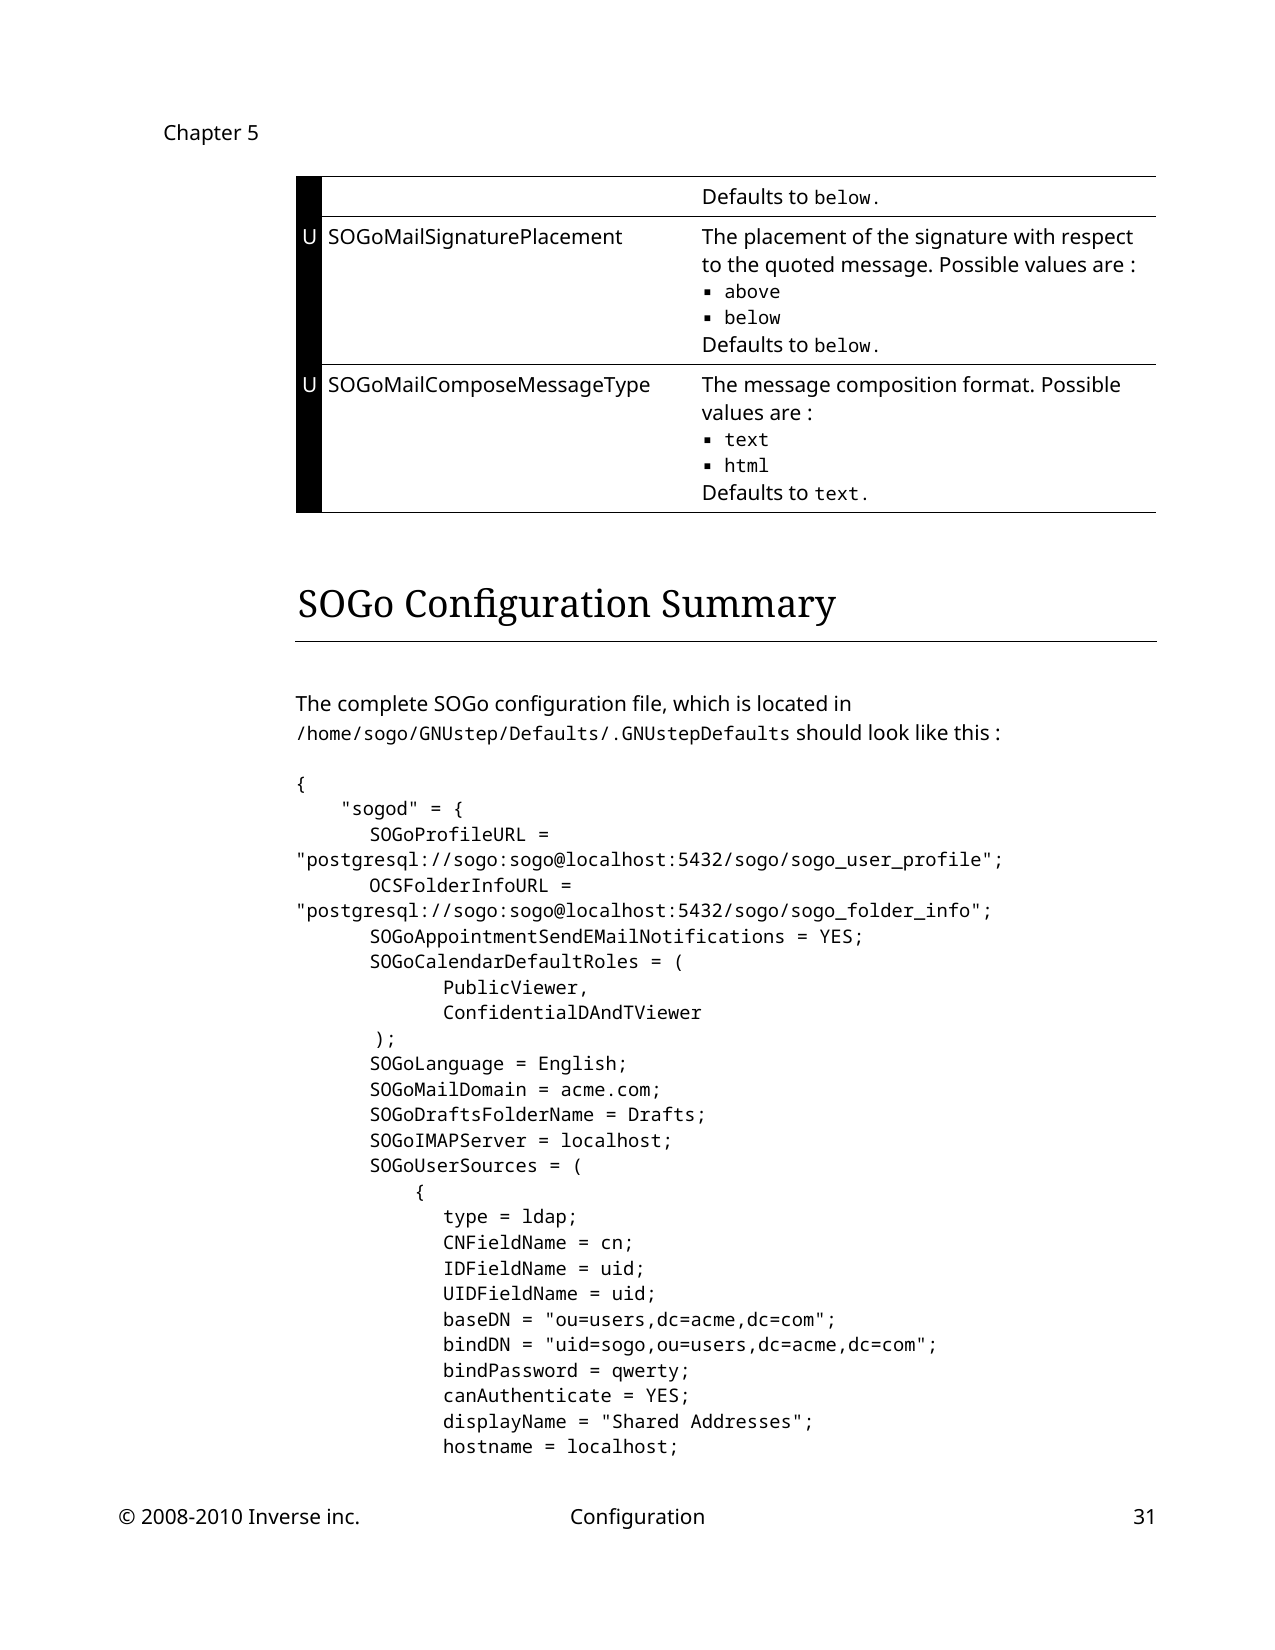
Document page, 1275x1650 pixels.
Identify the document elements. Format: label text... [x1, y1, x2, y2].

table_cell The message composition format. Possible values are : ◾ text ◾ html Defaults to text. [696, 365, 1156, 512]
text SOGoLanguage = English; [295, 1051, 1157, 1076]
text type = ldap; [295, 1204, 1157, 1229]
text { [295, 1178, 1157, 1204]
text SOGoMailDomain = acme.com; [295, 1076, 1157, 1102]
table_cell Defaults to below. [696, 177, 1156, 216]
text CNFieldName = cn; [295, 1229, 1157, 1255]
text displayName = "Shared Addresses"; [295, 1408, 1157, 1433]
text The complete SOGo configuration file, which is located in /home/sogo/GNUstep/Defaults/.GNUstepDefaults should look like this : [295, 689, 1157, 746]
text SOGoIMAPServer = localhost; [295, 1127, 1157, 1153]
table_cell U [296, 217, 322, 364]
text { [295, 770, 1157, 795]
text UIDFieldName = uid; [295, 1280, 1157, 1306]
text bindPassword = qwerty; [295, 1357, 1157, 1382]
text bindDN = "uid=sogo,ou=users,dc=acme,dc=com"; [295, 1331, 1157, 1357]
text hostname = localhost; [295, 1433, 1157, 1459]
text SOGoUserSources = ( [295, 1153, 1157, 1178]
text SOGoAppointmentSendEMailNotifications = YES; [295, 923, 1157, 948]
text OCSFolderInfoURL = "postgresql://sogo:sogo@localhost:5432/sogo/sogo_folder_info"; [295, 872, 1157, 923]
subtitle SOGo Configuration Summary [295, 578, 1157, 641]
table_cell [296, 177, 322, 216]
text IDFieldName = uid; [295, 1255, 1157, 1280]
text baseDN = "ou=users,dc=acme,dc=com"; [295, 1306, 1157, 1331]
text ConfidentialDAndTViewer [295, 999, 1157, 1025]
text PublicViewer, [295, 974, 1157, 999]
text SOGoDraftsFolderName = Drafts; [295, 1102, 1157, 1127]
text canAuthenticate = YES; [295, 1382, 1157, 1408]
table_cell SOGoMailComposeMessageType [322, 365, 696, 512]
table_cell The placement of the signature with respect to the quoted message. Possible values are : ◾ above ◾ below Defaults to below. [696, 217, 1156, 364]
table_cell SOGoMailSignaturePlacement [322, 217, 696, 364]
text ); [295, 1025, 1157, 1051]
table_cell [322, 177, 696, 216]
text SOGoCalendarDefaultRoles = ( [295, 948, 1157, 974]
text "sogod" = { [295, 795, 1157, 821]
text SOGoProfileURL = "postgresql://sogo:sogo@localhost:5432/sogo/sogo_user_profile"; [295, 821, 1157, 872]
table_cell U [296, 365, 322, 512]
